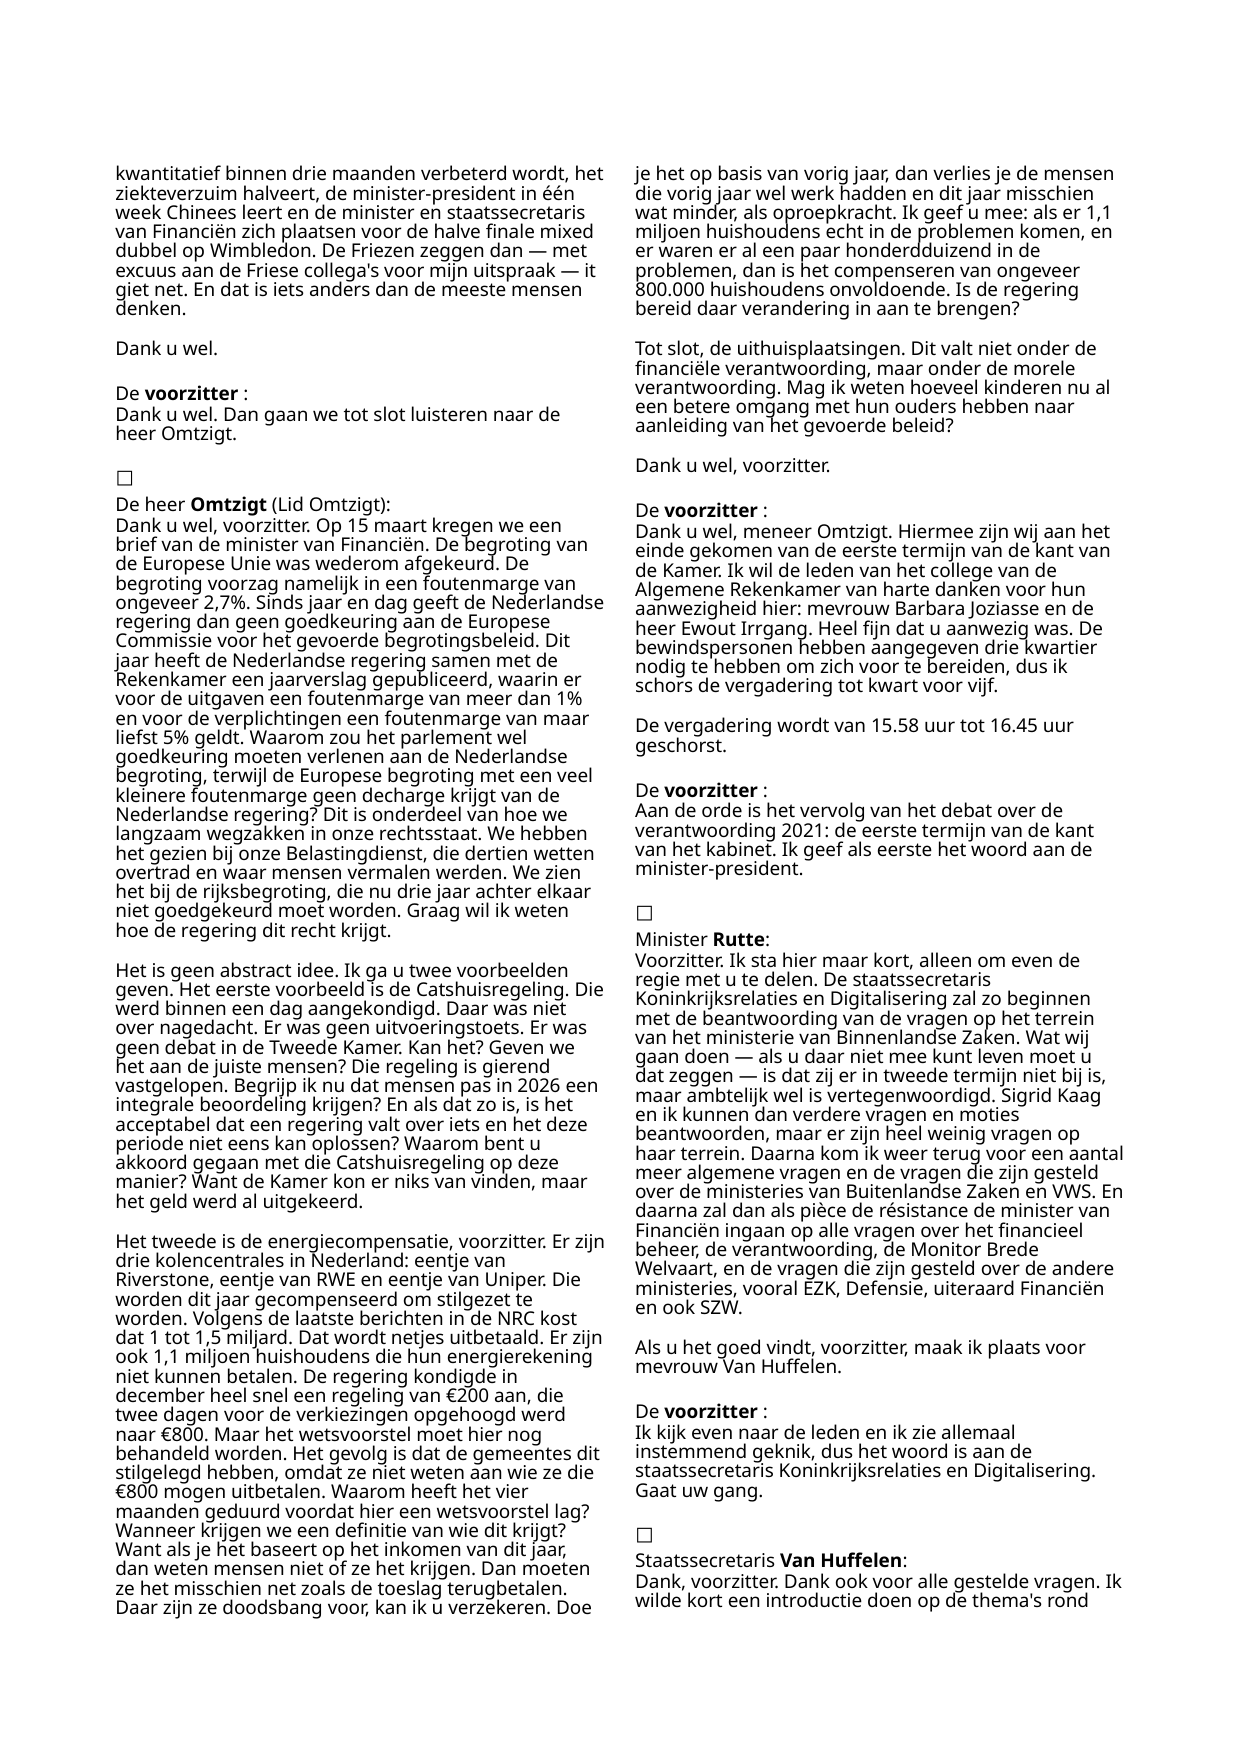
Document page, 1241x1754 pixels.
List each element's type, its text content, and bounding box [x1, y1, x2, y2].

text De voorzitter : [115, 380, 605, 406]
text Dank, voorzitter. Dank ook voor alle gestelde vragen. Ik wilde kort een introductie doen op de thema's rond [635, 1573, 1125, 1612]
text De heer Omtzigt (Lid Omtzigt): [115, 491, 605, 517]
text Dank u wel. [115, 340, 605, 359]
text De voorzitter : [635, 1398, 1125, 1424]
text Tot slot, de uithuisplaatsingen. Dit valt niet onder de financiële verantwoording, maar onder de morele verantwoording. Mag ik weten hoeveel kinderen nu al een betere omgang met hun ouders hebben naar aanleiding van het gevoerde beleid? [635, 340, 1125, 437]
text Aan de orde is het vervolg van het debat over de verantwoording 2021: de eerste termijn van de kant van het kabinet. Ik geef als eerste het woord aan de minister-president. [635, 802, 1125, 879]
text ⬜ [635, 900, 1125, 926]
text Dank u wel, voorzitter. [635, 457, 1125, 477]
text kwantitatief binnen drie maanden verbeterd wordt, het ziekteverzuim halveert, de minister-president in één week Chinees leert en de minister en staatssecretaris van Financiën zich plaatsen voor de halve finale mixed dubbel op Wimbledon. De Friezen zeggen dan — met excuus aan de Friese collega's voor mijn uitspraak — it giet net. En dat is iets anders dan de meeste mensen denken. [115, 165, 605, 319]
text De voorzitter : [635, 497, 1125, 523]
text ⬜ [115, 465, 605, 491]
text Voorzitter. Ik sta hier maar kort, alleen om even de regie met u te delen. De staatssecretaris Koninkrijksrelaties en Digitalisering zal zo beginnen met de beantwoording van de vragen op het terrein van het ministerie van Binnenlandse Zaken. Wat wij gaan doen — als u daar niet mee kunt leven moet u dat zeggen — is dat zij er in tweede termijn niet bij is, maar ambtelijk wel is vertegenwoordigd. Sigrid Kaag en ik kunnen dan verdere vragen en moties beantwoorden, maar er zijn heel weinig vragen op haar terrein. Daarna kom ik weer terug voor een aantal meer algemene vragen en de vragen die zijn gesteld over de ministeries van Buitenlandse Zaken en VWS. En daarna zal dan als pièce de résistance de minister van Financiën ingaan op alle vragen over het financieel beheer, de verantwoording, de Monitor Brede Welvaart, en de vragen die zijn gesteld over de andere ministeries, vooral EZK, Defensie, uiteraard Financiën en ook SZW. [635, 952, 1125, 1318]
text Staatssecretaris Van Huffelen: [635, 1547, 1125, 1573]
text je het op basis van vorig jaar, dan verlies je de mensen die vorig jaar wel werk hadden en dit jaar misschien wat minder, als oproepkracht. Ik geef u mee: als er 1,1 miljoen huishoudens echt in de problemen komen, en er waren er al een paar honderdduizend in de problemen, dan is het compenseren van ongeveer 800.000 huishoudens onvoldoende. Is de regering bereid daar verandering in aan te brengen? [635, 165, 1125, 319]
text Dank u wel, voorzitter. Op 15 maart kregen we een brief van de minister van Financiën. De begroting van de Europese Unie was wederom afgekeurd. De begroting voorzag namelijk in een foutenmarge van ongeveer 2,7%. Sinds jaar en dag geeft de Nederlandse regering dan geen goedkeuring aan de Europese Commissie voor het gevoerde begrotingsbeleid. Dit jaar heeft de Nederlandse regering samen met de Rekenkamer een jaarverslag gepubliceerd, waarin er voor de uitgaven een foutenmarge van meer dan 1% en voor de verplichtingen een foutenmarge van maar liefst 5% geldt. Waarom zou het parlement wel goedkeuring moeten verlenen aan de Nederlandse begroting, terwijl de Europese begroting met een veel kleinere foutenmarge geen decharge krijgt van de Nederlandse regering? Dit is onderdeel van hoe we langzaam wegzakken in onze rechtsstaat. We hebben het gezien bij onze Belastingdienst, die dertien wetten overtrad en waar mensen vermalen werden. We zien het bij de rijksbegroting, die nu drie jaar achter elkaar niet goedgekeurd moet worden. Graag wil ik weten hoe de regering dit recht krijgt. [115, 517, 605, 941]
text Dank u wel, meneer Omtzigt. Hiermee zijn wij aan het einde gekomen van de eerste termijn van de kant van de Kamer. Ik wil de leden van het college van de Algemene Rekenkamer van harte danken voor hun aanwezigheid hier: mevrouw Barbara Joziasse en de heer Ewout Irrgang. Heel fijn dat u aanwezig was. De bewindspersonen hebben aangegeven drie kwartier nodig te hebben om zich voor te bereiden, dus ik schors de vergadering tot kwart voor vijf. [635, 523, 1125, 697]
text Het is geen abstract idee. Ik ga u twee voorbeelden geven. Het eerste voorbeeld is de Catshuisregeling. Die werd binnen een dag aangekondigd. Daar was niet over nagedacht. Er was geen uitvoeringstoets. Er was geen debat in de Tweede Kamer. Kan het? Geven we het aan de juiste mensen? Die regeling is gierend vastgelopen. Begrijp ik nu dat mensen pas in 2026 een integrale beoordeling krijgen? En als dat zo is, is het acceptabel dat een regering valt over iets en het deze periode niet eens kan oplossen? Waarom bent u akkoord gegaan met die Catshuisregeling op deze manier? Want de Kamer kon er niks van vinden, maar het geld werd al uitgekeerd. [115, 962, 605, 1212]
text Minister Rutte: [635, 926, 1125, 952]
text De vergadering wordt van 15.58 uur tot 16.45 uur geschorst. [635, 717, 1125, 756]
text De voorzitter : [635, 777, 1125, 802]
text Als u het goed vindt, voorzitter, maak ik plaats voor mevrouw Van Huffelen. [635, 1339, 1125, 1377]
text ⬜ [635, 1522, 1125, 1547]
text Ik kijk even naar de leden en ik zie allemaal instemmend geknik, dus het woord is aan de staatssecretaris Koninkrijksrelaties en Digitalisering. Gaat uw gang. [635, 1424, 1125, 1501]
text Het tweede is de energiecompensatie, voorzitter. Er zijn drie kolencentrales in Nederland: eentje van Riverstone, eentje van RWE en eentje van Uniper. Die worden dit jaar gecompenseerd om stilgezet te worden. Volgens de laatste berichten in de NRC kost dat 1 tot 1,5 miljard. Dat wordt netjes uitbetaald. Er zijn ook 1,1 miljoen huishoudens die hun energierekening niet kunnen betalen. De regering kondigde in december heel snel een regeling van €200 aan, die twee dagen voor de verkiezingen opgehoogd werd naar €800. Maar het wetsvoorstel moet hier nog behandeld worden. Het gevolg is dat de gemeentes dit stilgelegd hebben, omdat ze niet weten aan wie ze die €800 mogen uitbetalen. Waarom heeft het vier maanden geduurd voordat hier een wetsvoorstel lag? Wanneer krijgen we een definitie van wie dit krijgt? Want als je het baseert op het inkomen van dit jaar, dan weten mensen niet of ze het krijgen. Dan moeten ze het misschien net zoals de toeslag terugbetalen. Daar zijn ze doodsbang voor, kan ik u verzekeren. Doe [115, 1233, 605, 1618]
text Dank u wel. Dan gaan we tot slot luisteren naar de heer Omtzigt. [115, 406, 605, 444]
